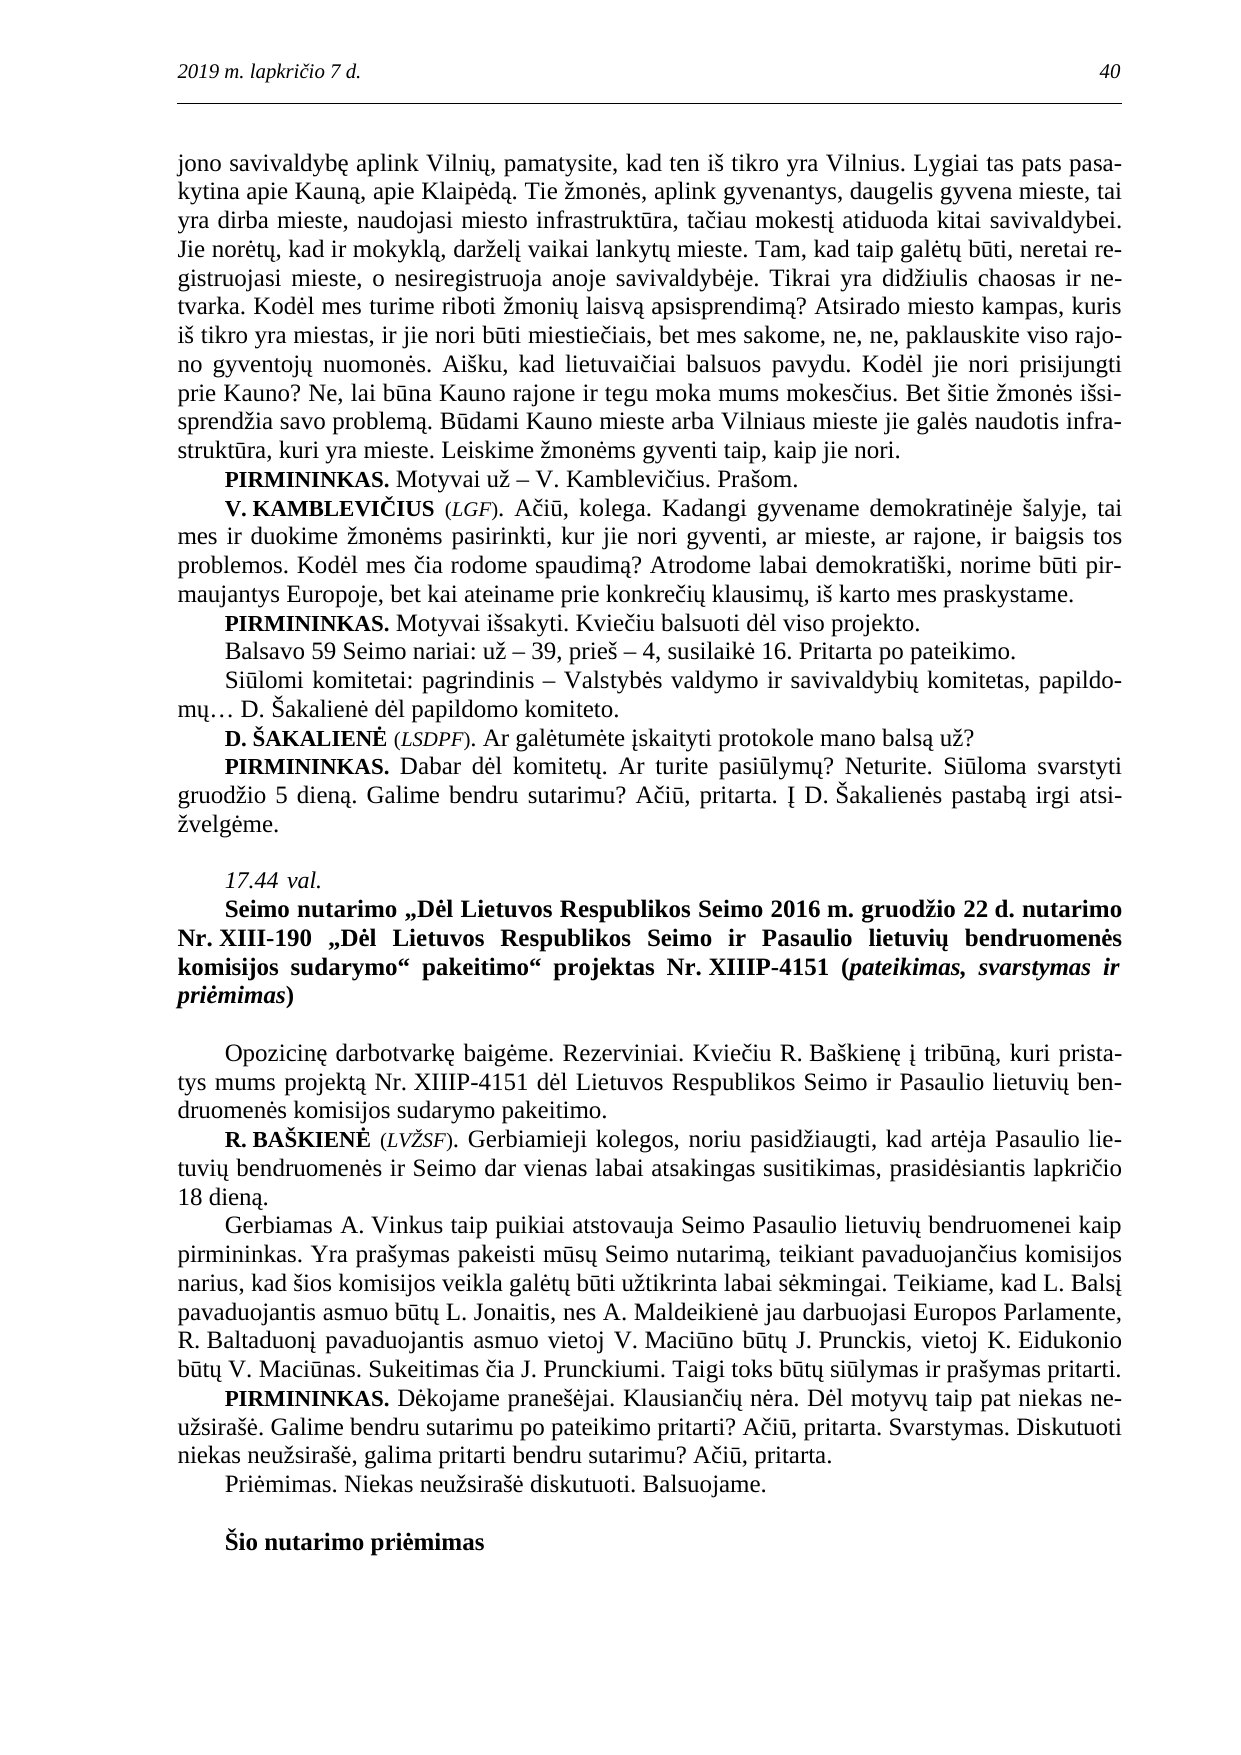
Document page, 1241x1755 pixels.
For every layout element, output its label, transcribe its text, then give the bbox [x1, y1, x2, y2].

text Ger­bia­mas A. Vin­kus taip pui­kiai at­sto­vau­ja Sei­mo Pa­sau­lio lie­tu­vių ben­druo­me­nei kaip pir­mi­nin­kas. Yra pra­šy­mas pa­keis­ti mū­sų Sei­mo nu­ta­ri­mą, tei­kiant pa­va­duo­jan­čius ko­mi­si­jos na­rius, kad šios ko­mi­si­jos veik­la ga­lė­tų bū­ti už­tik­rin­ta la­bai sėk­min­gai. Tei­kia­me, kad L. Bal­sį pa­va­duo­jan­tis as­muo bū­tų L. Jo­nai­tis, nes A. Mal­dei­kie­nė jau dar­buo­ja­si Eu­ro­pos Par­la­men­te, R. Bal­ta­duo­nį pa­va­duo­jan­tis as­muo vie­toj V. Ma­ciū­no bū­tų J. Prunc­kis, vietoj K. Ei­du­ko­nio bū­tų V. Ma­ciū­nas. Su­kei­ti­mas čia J. Prunc­kiu­mi. Tai­gi toks bū­tų siū­ly­mas ir pra­šy­mas pri­tar­ti. [177, 1210, 1122, 1383]
text Šio nu­ta­ri­mo pri­ėmi­mas [177, 1527, 1122, 1555]
text jo­no sa­vi­val­dy­bę ap­link Vil­nių, pa­ma­ty­si­te, kad ten iš tik­ro yra Vil­nius. Ly­giai tas pats pa­sa­ky­ti­na apie Kau­ną, apie Klai­pė­dą. Tie žmo­nės, ap­link gy­ve­nan­tys, dau­ge­lis gy­ve­na mies­te, tai yra dir­ba mies­te, nau­do­ja­si mies­to in­fra­struk­tū­ra, ta­čiau mo­kes­tį ati­duo­da ki­tai sa­vi­val­dy­bei. Jie no­rė­tų, kad ir mo­kyk­lą, dar­že­lį vai­kai lan­ky­tų mies­te. Tam, kad taip ga­lė­tų bū­ti, ne­re­tai re­gist­ruo­ja­si mies­te, o ne­si­re­gist­ruo­ja ano­je sa­vi­val­dy­bė­je. Tik­rai yra di­džiu­lis cha­o­sas ir ne­tvar­ka. Ko­dėl mes tu­ri­me ri­bo­ti žmo­nių lais­vą ap­si­spren­di­mą? At­si­ra­do mies­to kam­pas, ku­ris iš tik­ro yra mies­tas, ir jie no­ri bū­ti mies­tie­čiais, bet mes sa­ko­me, ne, ne, pa­klaus­ki­te vi­so ra­jo­no gy­ven­to­jų nuo­mo­nės. Aiš­ku, kad lie­tu­vai­čiai bal­suos pa­vy­du. Ko­dėl jie no­ri pri­si­jung­ti prie Kau­no? Ne, lai bū­na Kau­no ra­jo­ne ir te­gu mo­ka mums mo­kes­čius. Bet ši­tie žmo­nės iš­si­spren­džia sa­vo pro­ble­mą. Bū­da­mi Kau­no mies­te ar­ba Vil­niaus mies­te jie ga­lės nau­do­tis in­fra­struk­tū­ra, ku­ri yra mies­te. Leis­ki­me žmo­nėms gy­ven­ti taip, kaip jie no­ri. [177, 148, 1122, 464]
text Opo­zi­ci­nę dar­bo­tvarkę bai­gė­me. Re­zer­vi­niai. Kvie­čiu R. Baš­kie­nę į tri­bū­ną, ku­ri pri­sta­tys mums pro­jek­tą Nr. XIIIP-4151 dėl Lie­tu­vos Res­pub­li­kos Sei­mo ir Pa­sau­lio lie­tu­vių ben­druo­me­nės ko­mi­si­jos su­da­ry­mo pa­kei­ti­mo. [177, 1038, 1122, 1124]
text Pri­ėmi­mas. Nie­kas ne­už­si­ra­šė dis­ku­tuo­ti. Bal­suo­ja­me. [177, 1469, 1122, 1498]
text V. KAMBLEVIČIUS (LGF). Ačiū, ko­le­ga. Ka­dan­gi gy­ve­na­me de­mo­kra­tinėje ša­ly­je, tai mes ir duo­ki­me žmo­nėms pa­si­rink­ti, kur jie no­ri gy­ven­ti, ar mies­te, ar ra­jo­ne, ir baig­sis tos pro­ble­mos. Ko­dėl mes čia ro­do­me spau­di­mą? At­ro­do­me la­bai de­mo­kra­tiški, no­ri­me bū­ti pir­mau­jan­tys Eu­ro­po­je, bet kai at­ei­na­me prie kon­kre­čių klau­si­mų, iš kar­to mes pra­skys­ta­me. [177, 493, 1122, 608]
text D. ŠAKALIENĖ (LSDPF). Ar ga­lė­tu­mė­te įskai­ty­ti pro­to­ko­le ma­no bal­są už? [177, 723, 1122, 751]
text R. BAŠKIENĖ (LVŽSF). Ger­bia­mie­ji ko­le­gos, no­riu pa­si­džiaug­ti, kad ar­tė­ja Pa­sau­lio lie­tuvių ben­druo­me­nės ir Sei­mo dar vie­nas la­bai at­sa­kin­gas su­si­ti­ki­mas, pra­si­dė­sian­tis lap­kri­čio 18 die­ną. [177, 1124, 1122, 1210]
text Bal­sa­vo 59 Sei­mo na­riai: už – 39, prieš – 4, su­si­lai­kė 16. Pri­tar­ta po pa­tei­ki­mo. [177, 636, 1122, 665]
text 17.44 val. [224, 866, 1122, 894]
text PIRMININKAS. Da­bar dėl ko­mi­te­tų. Ar tu­ri­te pa­siū­ly­mų? Ne­tu­ri­te. Siū­lo­ma svars­ty­ti gruo­džio 5 die­ną. Ga­li­me ben­dru su­ta­ri­mu? Ačiū, pri­tar­ta. Į D. Ša­ka­lie­nės pa­sta­bą ir­gi at­si­žvel­gė­me. [177, 751, 1122, 838]
text PIRMININKAS. Mo­ty­vai už – V. Kam­ble­vi­čius. Pra­šom. [177, 464, 1122, 493]
text Siū­lo­mi ko­mi­te­tai: pa­grin­di­nis – Vals­ty­bės val­dy­mo ir sa­vi­val­dy­bių ko­mi­te­tas, pa­pil­do­mų… D. Ša­ka­lie­nė dėl pa­pil­do­mo ko­mi­te­to. [177, 665, 1122, 723]
text PIRMININKAS. Mo­ty­vai iš­sa­ky­ti. Kvie­čiu bal­suo­ti dėl vi­so pro­jek­to. [177, 608, 1122, 636]
text Sei­mo nu­ta­ri­mo „Dėl Lie­tu­vos Res­pub­li­kos Sei­mo 2016 m. gruo­džio 22 d. nu­ta­ri­mo Nr. XIII-190 „Dėl Lie­tu­vos Res­pub­li­kos Sei­mo ir Pa­sau­lio lie­tu­vių ben­druo­me­nės komisi­jos su­da­ry­mo“ pa­kei­ti­mo“ pro­jek­tas Nr. XIIIP-4151 (pa­tei­ki­mas, svars­ty­mas ir pri­ėmi­mas) [177, 894, 1122, 1009]
text PIRMININKAS. Dė­ko­ja­me pra­ne­šė­jai. Klau­sian­čių nė­ra. Dėl mo­ty­vų taip pat nie­kas ne­už­si­ra­šė. Ga­li­me ben­dru su­ta­ri­mu po pa­tei­ki­mo pri­tar­ti? Ačiū, pri­tar­ta. Svars­ty­mas. Dis­ku­tuo­ti nie­kas ne­už­si­ra­šė, ga­li­ma pri­tar­ti ben­dru su­ta­ri­mu? Ačiū, pri­tar­ta. [177, 1383, 1122, 1469]
